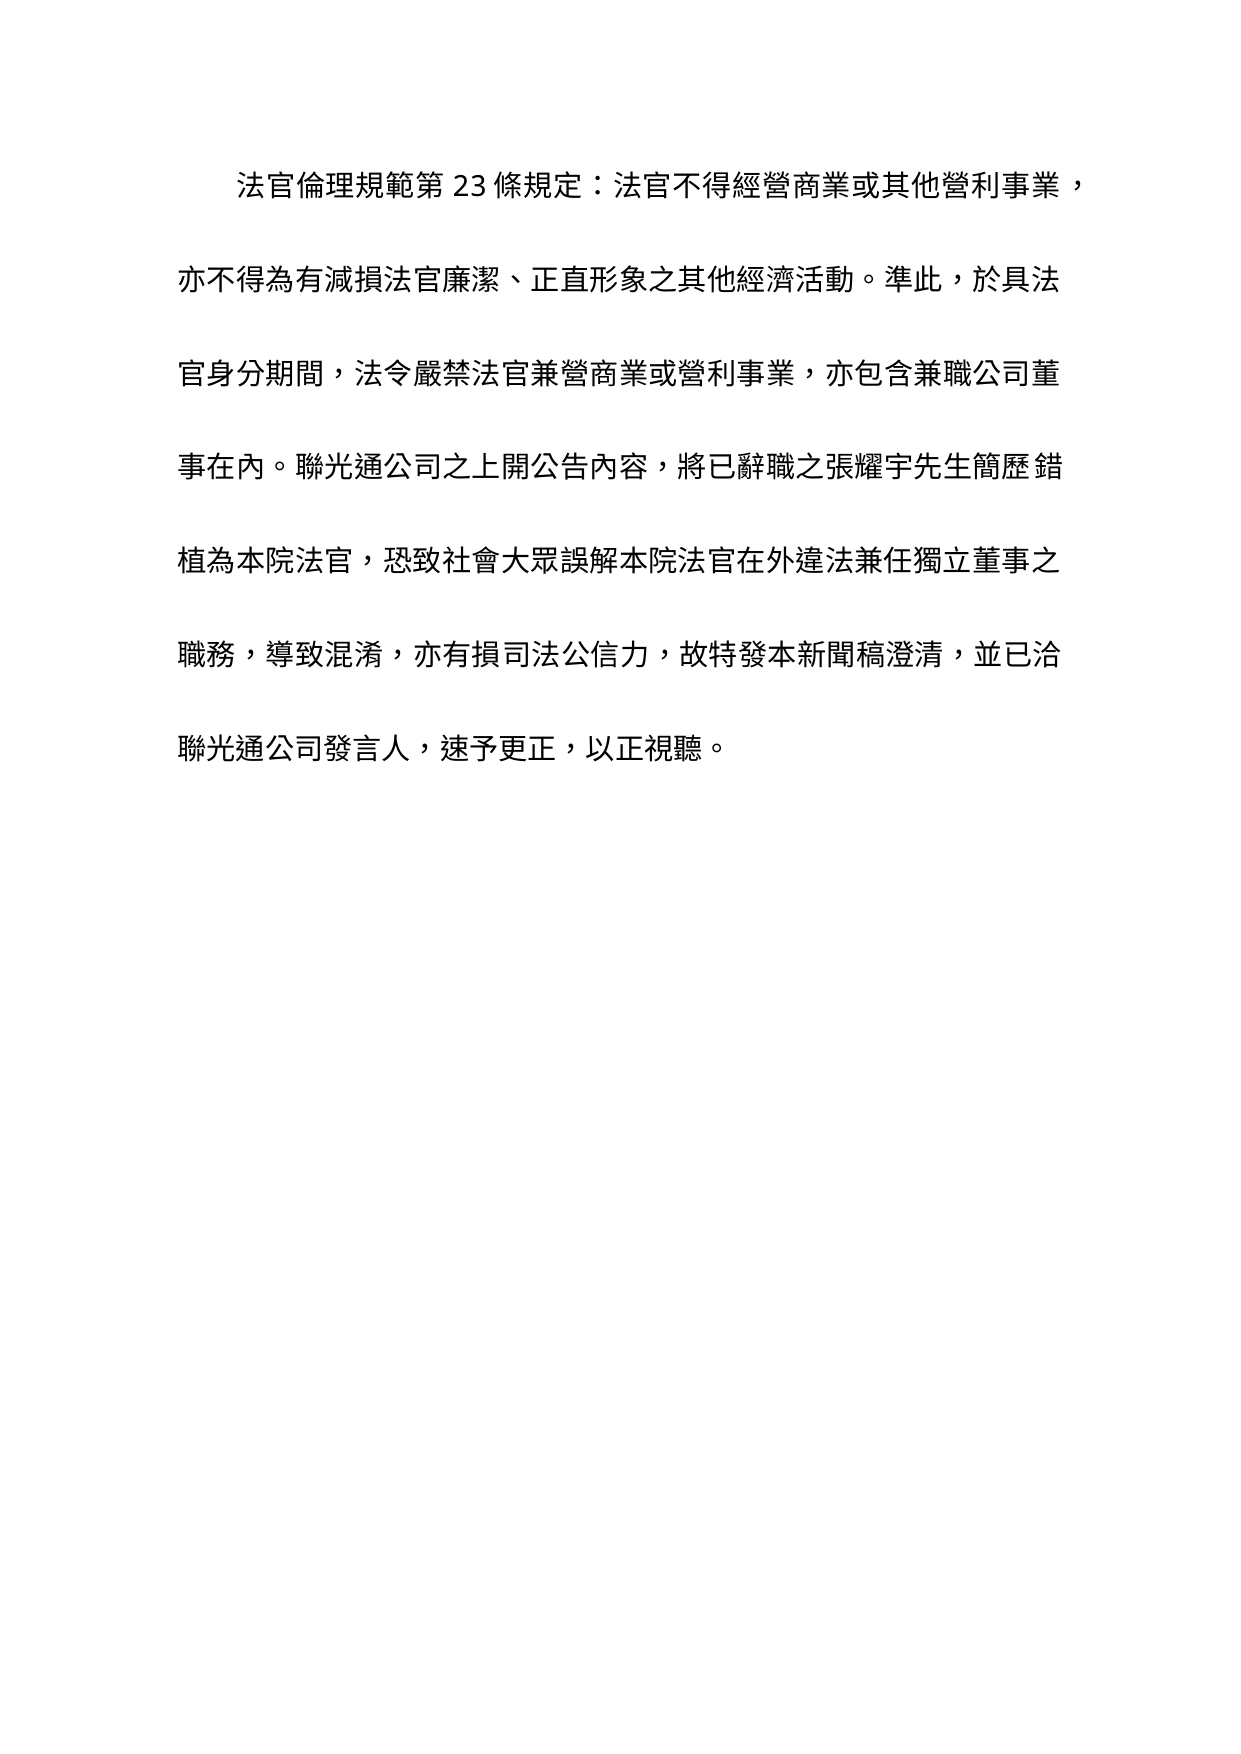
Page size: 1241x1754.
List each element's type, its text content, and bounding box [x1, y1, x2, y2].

text 法官倫理規範第23條規定：法官不得經營商業或其他營利事業，亦不得為有減損法官廉潔、正直形象之其他經濟活動。準此，於具法官身分期間，法令嚴禁法官兼營商業或營利事業，亦包含兼職公司董事在內。聯光通公司之上開公告內容，將已辭職之張耀宇先生簡歷錯植為本院法官，恐致社會大眾誤解本院法官在外違法兼任獨立董事之職務，導致混淆，亦有損司法公信力，故特發本新聞稿澄清，並已洽聯光通公司發言人，速予更正，以正視聽。 [177, 142, 1063, 767]
